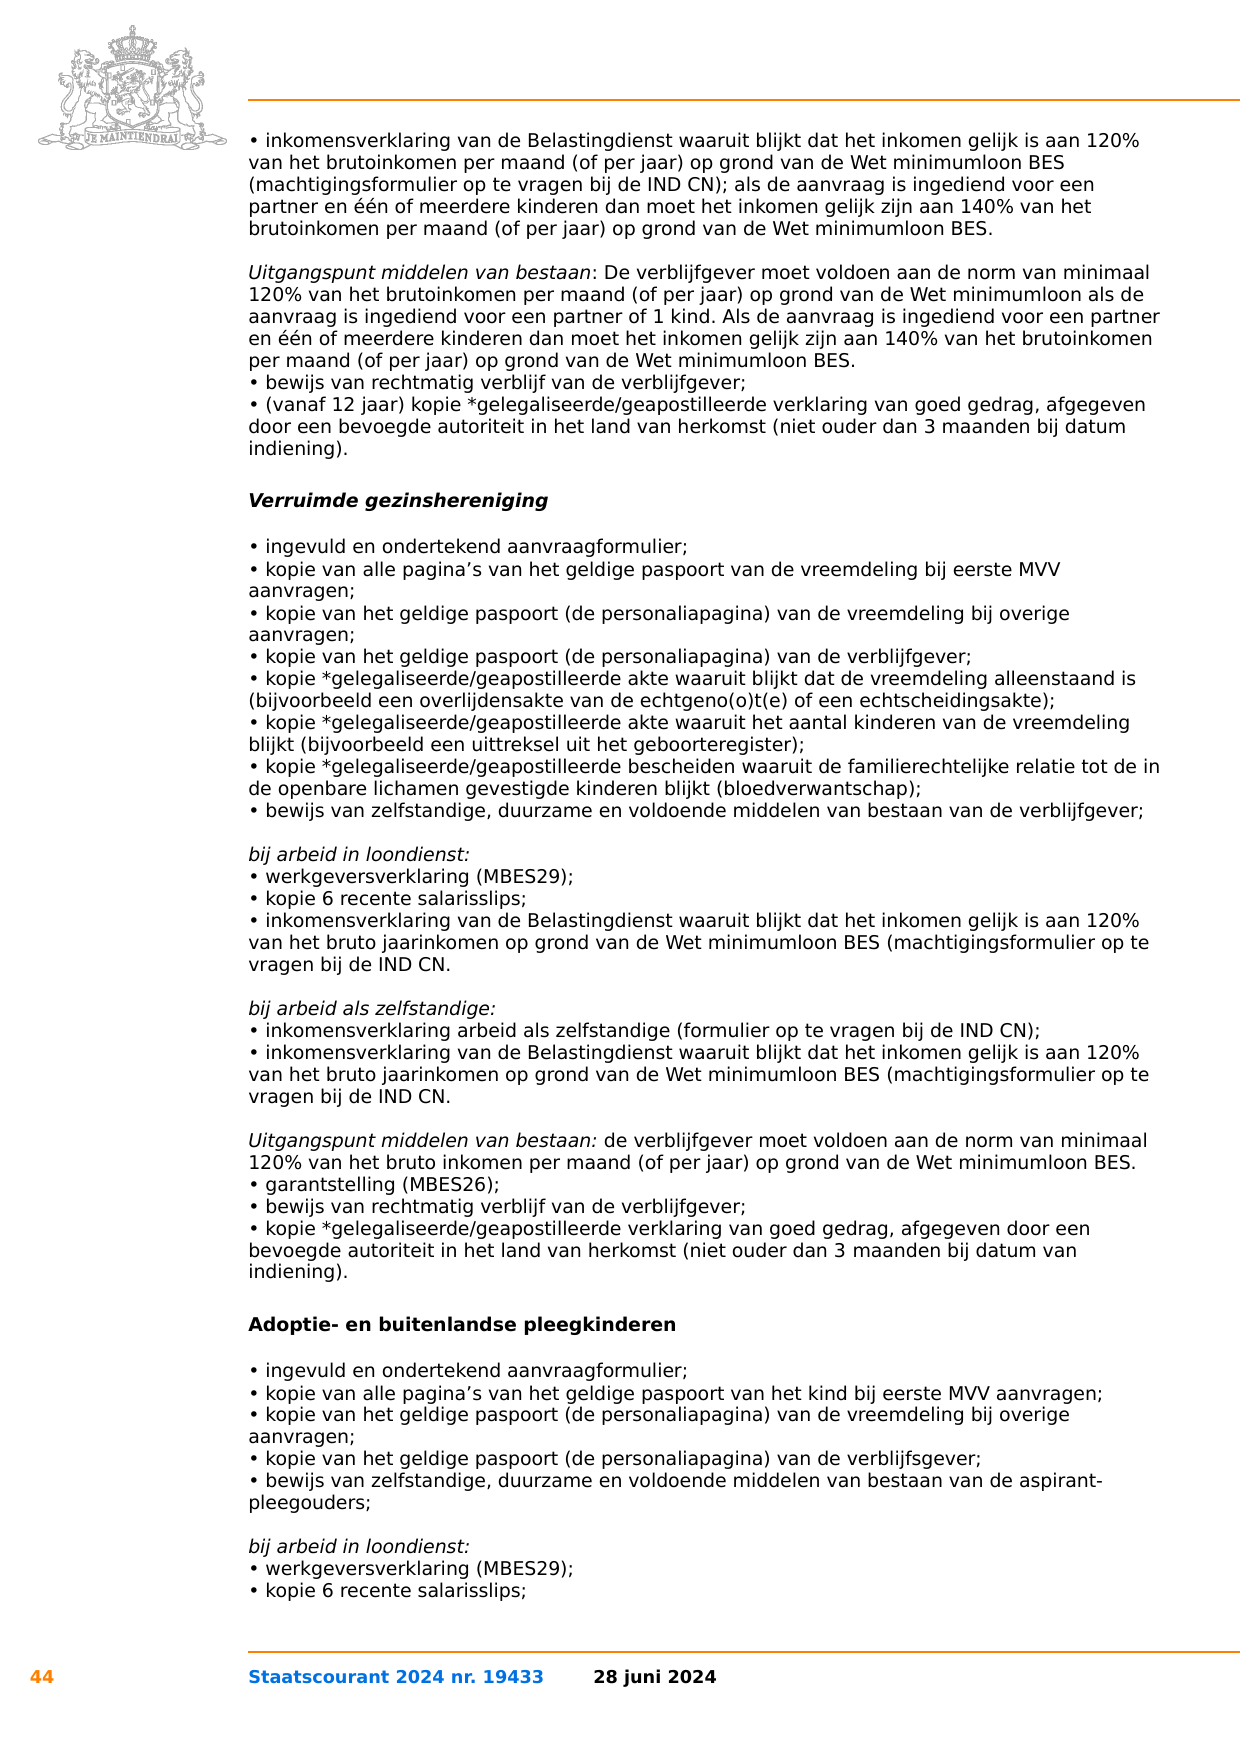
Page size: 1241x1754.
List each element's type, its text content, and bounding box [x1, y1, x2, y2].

subtitle Verruimde gezinshereniging [248, 489, 1163, 511]
text • kopie van alle pagina’s van het geldige paspoort van het kind bij eerste MVV aanvragen; [248, 1382, 1163, 1404]
text • inkomensverklaring van de Belastingdienst waaruit blijkt dat het inkomen gelijk is aan 120% van het bruto jaarinkomen op grond van de Wet minimumloon BES (machtigingsformulier op te vragen bij de IND CN. [248, 910, 1163, 976]
text • bewijs van rechtmatig verblijf van de verblijfgever; [248, 372, 1163, 393]
text • inkomensverklaring van de Belastingdienst waaruit blijkt dat het inkomen gelijk is aan 120% van het bruto jaarinkomen op grond van de Wet minimumloon BES (machtigingsformulier op te vragen bij de IND CN. [248, 1042, 1163, 1108]
text • werkgeversverklaring (MBES29); [248, 866, 1163, 888]
picture [38, 25, 227, 150]
text • kopie *gelegaliseerde/geapostilleerde akte waaruit het aantal kinderen van de vreemdeling blijkt (bijvoorbeeld een uittreksel uit het geboorteregister); [248, 712, 1163, 756]
text • inkomensverklaring arbeid als zelfstandige (formulier op te vragen bij de IND CN); [248, 1020, 1163, 1042]
text Uitgangspunt middelen van bestaan: De verblijfgever moet voldoen aan de norm van minimaal 120% van het brutoinkomen per maand (of per jaar) op grond van de Wet minimumloon als de aanvraag is ingediend voor een partner of 1 kind. Als de aanvraag is ingediend voor een partner en één of meerdere kinderen dan moet het inkomen gelijk zijn aan 140% van het brutoinkomen per maand (of per jaar) op grond van de Wet minimumloon BES. [248, 262, 1163, 372]
text • bewijs van zelfstandige, duurzame en voldoende middelen van bestaan van de verblijfgever; [248, 800, 1163, 822]
text • kopie van het geldige paspoort (de personaliapagina) van de vreemdeling bij overige aanvragen; [248, 602, 1163, 646]
text • inkomensverklaring van de Belastingdienst waaruit blijkt dat het inkomen gelijk is aan 120% van het brutoinkomen per maand (of per jaar) op grond van de Wet minimumloon BES (machtigingsformulier op te vragen bij de IND CN); als de aanvraag is ingediend voor een partner en één of meerdere kinderen dan moet het inkomen gelijk zijn aan 140% van het brutoinkomen per maand (of per jaar) op grond van de Wet minimumloon BES. [248, 130, 1163, 240]
text • kopie van het geldige paspoort (de personaliapagina) van de verblijfsgever; [248, 1448, 1163, 1470]
subtitle Adoptie- en buitenlandse pleegkinderen [248, 1313, 1163, 1335]
text • ingevuld en ondertekend aanvraagformulier; [248, 536, 1163, 558]
text • kopie van het geldige paspoort (de personaliapagina) van de vreemdeling bij overige aanvragen; [248, 1404, 1163, 1448]
text • ingevuld en ondertekend aanvraagformulier; [248, 1360, 1163, 1382]
text Uitgangspunt middelen van bestaan: de verblijfgever moet voldoen aan de norm van minimaal 120% van het bruto inkomen per maand (of per jaar) op grond van de Wet minimumloon BES. [248, 1129, 1163, 1173]
text • bewijs van rechtmatig verblijf van de verblijfgever; [248, 1196, 1163, 1217]
text • kopie 6 recente salarisslips; [248, 888, 1163, 910]
text bij arbeid in loondienst: [248, 1536, 1163, 1558]
text • kopie *gelegaliseerde/geapostilleerde bescheiden waaruit de familierechtelijke relatie tot de in de openbare lichamen gevestigde kinderen blijkt (bloedverwantschap); [248, 756, 1163, 800]
text • werkgeversverklaring (MBES29); [248, 1558, 1163, 1580]
text • bewijs van zelfstandige, duurzame en voldoende middelen van bestaan van de aspirant-pleegouders; [248, 1470, 1163, 1514]
text • kopie *gelegaliseerde/geapostilleerde verklaring van goed gedrag, afgegeven door een bevoegde autoriteit in het land van herkomst (niet ouder dan 3 maanden bij datum van indiening). [248, 1217, 1163, 1283]
text bij arbeid in loondienst: [248, 844, 1163, 866]
text bij arbeid als zelfstandige: [248, 998, 1163, 1020]
text • kopie 6 recente salarisslips; [248, 1580, 1163, 1602]
text • (vanaf 12 jaar) kopie *gelegaliseerde/geapostilleerde verklaring van goed gedrag, afgegeven door een bevoegde autoriteit in het land van herkomst (niet ouder dan 3 maanden bij datum indiening). [248, 393, 1163, 459]
text • kopie van het geldige paspoort (de personaliapagina) van de verblijfgever; [248, 646, 1163, 668]
text • garantstelling (MBES26); [248, 1173, 1163, 1196]
text • kopie *gelegaliseerde/geapostilleerde akte waaruit blijkt dat de vreemdeling alleenstaand is (bijvoorbeeld een overlijdensakte van de echtgeno(o)t(e) of een echtscheidingsakte); [248, 668, 1163, 712]
text • kopie van alle pagina’s van het geldige paspoort van de vreemdeling bij eerste MVV aanvragen; [248, 558, 1163, 602]
